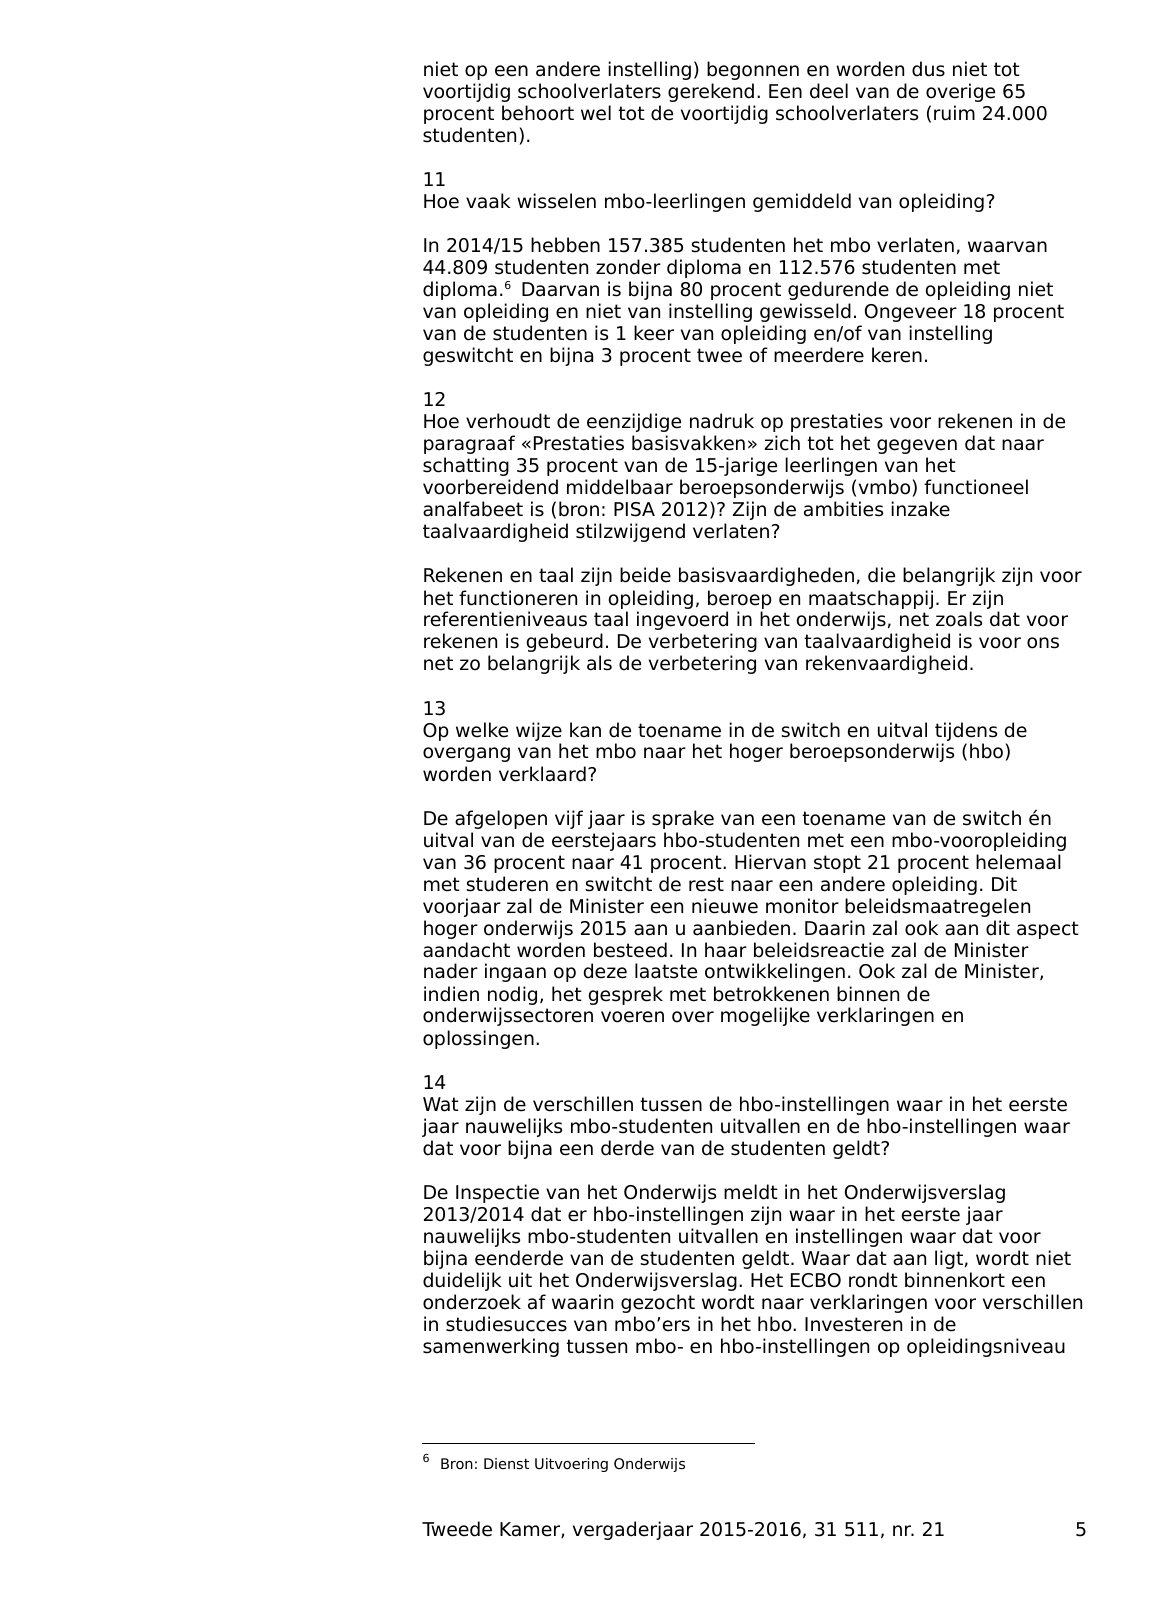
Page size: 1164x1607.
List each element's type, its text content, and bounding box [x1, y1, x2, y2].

text Hoe verhoudt de eenzijdige nadruk op prestaties voor rekenen in de paragraaf «Prestaties basisvakken» zich tot het gegeven dat naar schatting 35 procent van de 15-jarige leerlingen van het voorbereidend middelbaar beroepsonderwijs (vmbo) functioneel analfabeet is (bron: PISA 2012)? Zijn de ambities inzake taalvaardigheid stilzwijgend verlaten? [422, 411, 1087, 543]
text niet op een andere instelling) begonnen en worden dus niet tot voortijdig schoolverlaters gerekend. Een deel van de overige 65 procent behoort wel tot de voortijdig schoolverlaters (ruim 24.000 studenten). [422, 59, 1087, 147]
text De Inspectie van het Onderwijs meldt in het Onderwijsverslag 2013/2014 dat er hbo-instellingen zijn waar in het eerste jaar nauwelijks mbo-studenten uitvallen en instellingen waar dat voor bijna eenderde van de studenten geldt. Waar dat aan ligt, wordt niet duidelijk uit het Onderwijsverslag. Het ECBO rondt binnenkort een onderzoek af waarin gezocht wordt naar verklaringen voor verschillen in studiesucces van mbo’ers in het hbo. Investeren in de samenwerking tussen mbo- en hbo-instellingen op opleidingsniveau [422, 1182, 1087, 1357]
text 14 [422, 1072, 1087, 1093]
text Rekenen en taal zijn beide basisvaardigheden, die belangrijk zijn voor het functioneren in opleiding, beroep en maatschappij. Er zijn referentieniveaus taal ingevoerd in het onderwijs, net zoals dat voor rekenen is gebeurd. De verbetering van taalvaardigheid is voor ons net zo belangrijk als de verbetering van rekenvaardigheid. [422, 565, 1087, 675]
text Op welke wijze kan de toename in de switch en uitval tijdens de overgang van het mbo naar het hoger beroepsonderwijs (hbo) worden verklaard? [422, 719, 1087, 785]
text 12 [422, 389, 1087, 411]
text Bron: Dienst Uitvoering Onderwijs [422, 1452, 1087, 1474]
text Hoe vaak wisselen mbo-leerlingen gemiddeld van opleiding? [422, 191, 1087, 213]
text De afgelopen vijf jaar is sprake van een toename van de switch én uitval van de eerstejaars hbo-studenten met een mbo-vooropleiding van 36 procent naar 41 procent. Hiervan stopt 21 procent helemaal met studeren en switcht de rest naar een andere opleiding. Dit voorjaar zal de Minister een nieuwe monitor beleidsmaatregelen hoger onderwijs 2015 aan u aanbieden. Daarin zal ook aan dit aspect aandacht worden besteed. In haar beleidsreactie zal de Minister nader ingaan op deze laatste ontwikkelingen. Ook zal de Minister, indien nodig, het gesprek met betrokkenen binnen de onderwijssectoren voeren over mogelijke verklaringen en oplossingen. [422, 808, 1087, 1049]
text 13 [422, 697, 1087, 719]
text In 2014/15 hebben 157.385 studenten het mbo verlaten, waarvan 44.809 studenten zonder diploma en 112.576 studenten met diploma. Daarvan is bijna 80 procent gedurende de opleiding niet van opleiding en niet van instelling gewisseld. Ongeveer 18 procent van de studenten is 1 keer van opleiding en/of van instelling geswitcht en bijna 3 procent twee of meerdere keren. [422, 235, 1087, 367]
text 11 [422, 169, 1087, 191]
text Wat zijn de verschillen tussen de hbo-instellingen waar in het eerste jaar nauwelijks mbo-studenten uitvallen en de hbo-instellingen waar dat voor bijna een derde van de studenten geldt? [422, 1093, 1087, 1159]
